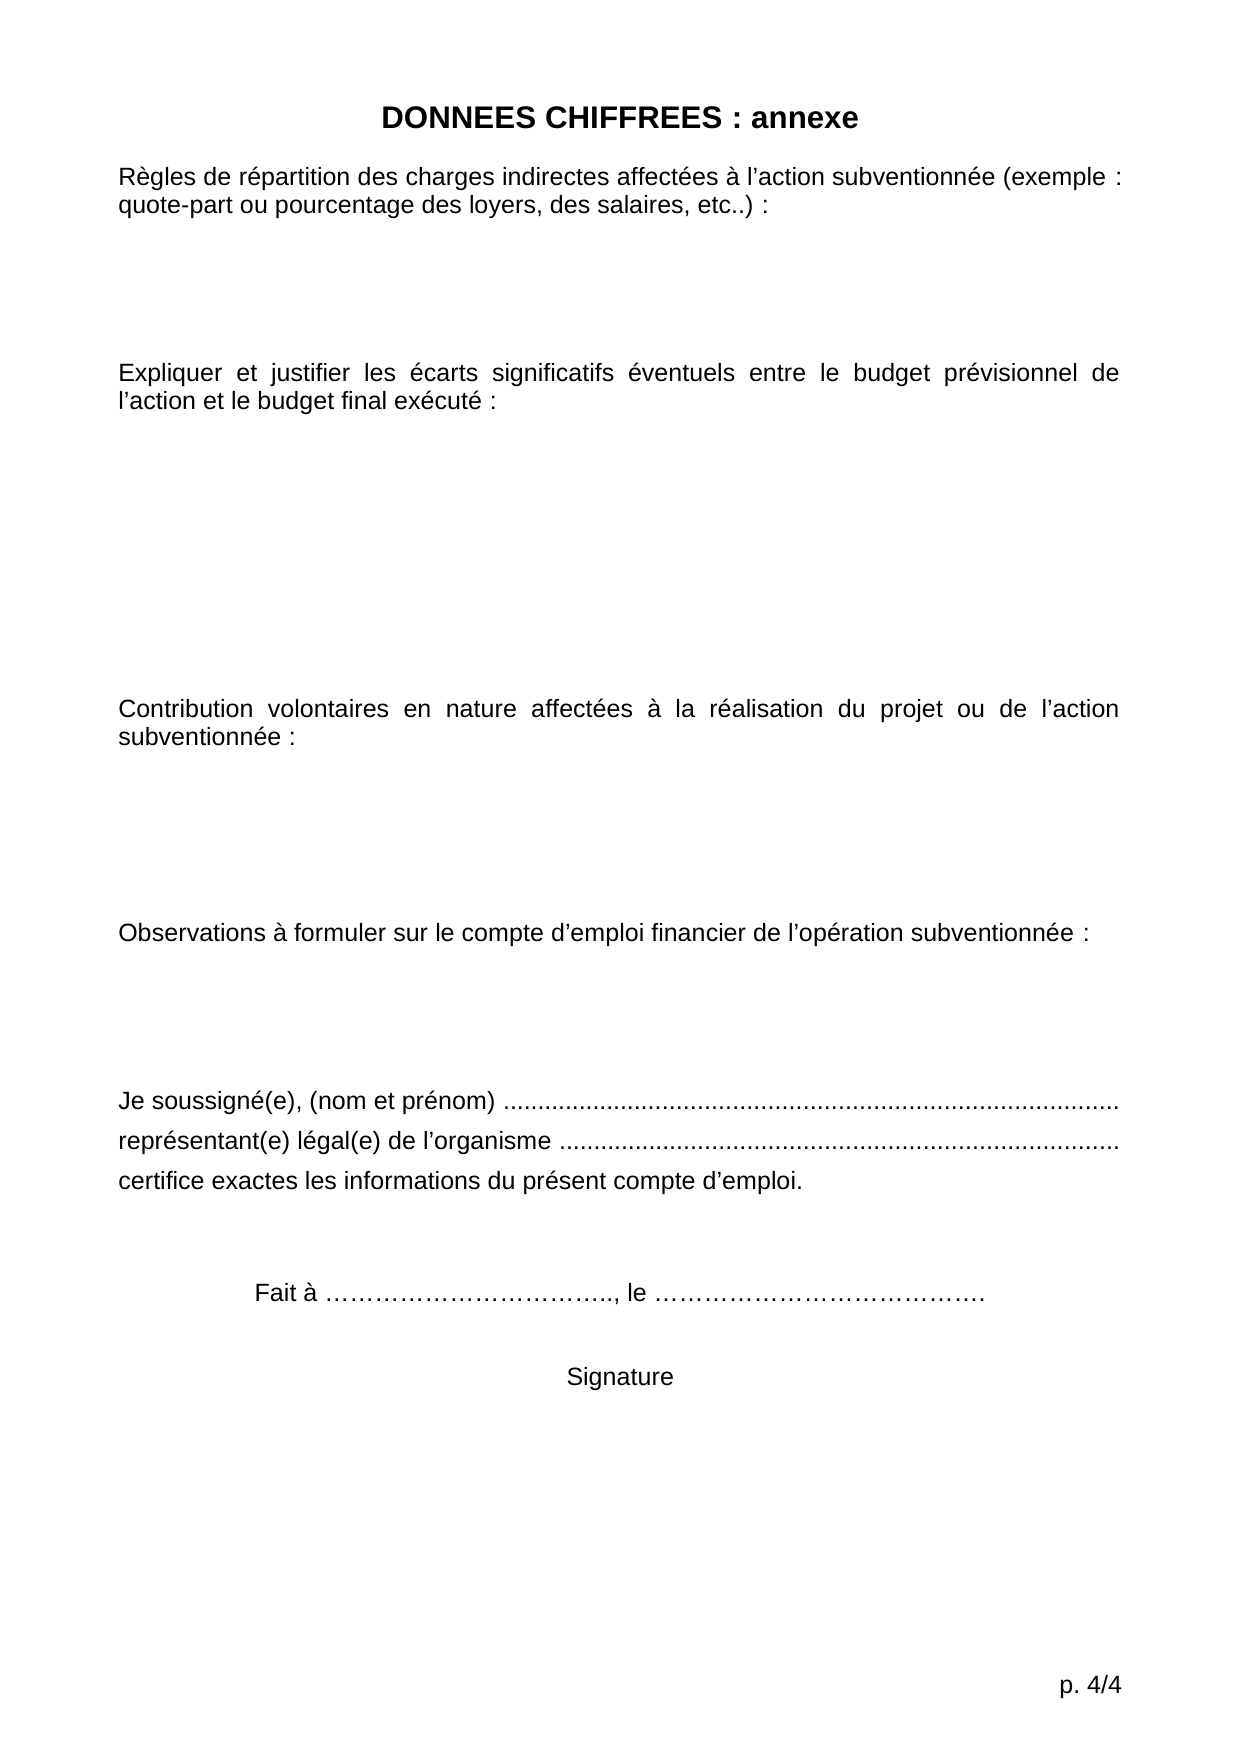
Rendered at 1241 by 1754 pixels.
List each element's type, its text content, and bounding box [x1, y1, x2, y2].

text Observations à formuler sur le compte d’emploi financier de l’opération subventionnée : [118, 919, 1122, 947]
text représentant(e) légal(e) de l’organisme [118, 1127, 1122, 1155]
text Je soussigné(e), (nom et prénom) [118, 1087, 1122, 1115]
text Règles de répartition des charges indirectes affectées à l’action subventionnée (exemple : quote-part ou pourcentage des loyers, des salaires, etc..) : [118, 162, 1122, 218]
text DONNEES CHIFFREES : annexe [118, 99, 1122, 134]
text Contribution volontaires en nature affectées à la réalisation du projet ou de l’action subventionnée : [118, 695, 1122, 751]
text Expliquer et justifier les écarts significatifs éventuels entre le budget prévisionnel de l’action et le budget final exécuté : [118, 359, 1122, 415]
text certifice exactes les informations du présent compte d’emploi. [118, 1167, 1122, 1195]
text Signature [118, 1363, 1122, 1391]
text p. 4/4 [118, 1671, 1122, 1699]
text Fait à …………………………….., le …………………………………. [118, 1279, 1122, 1307]
